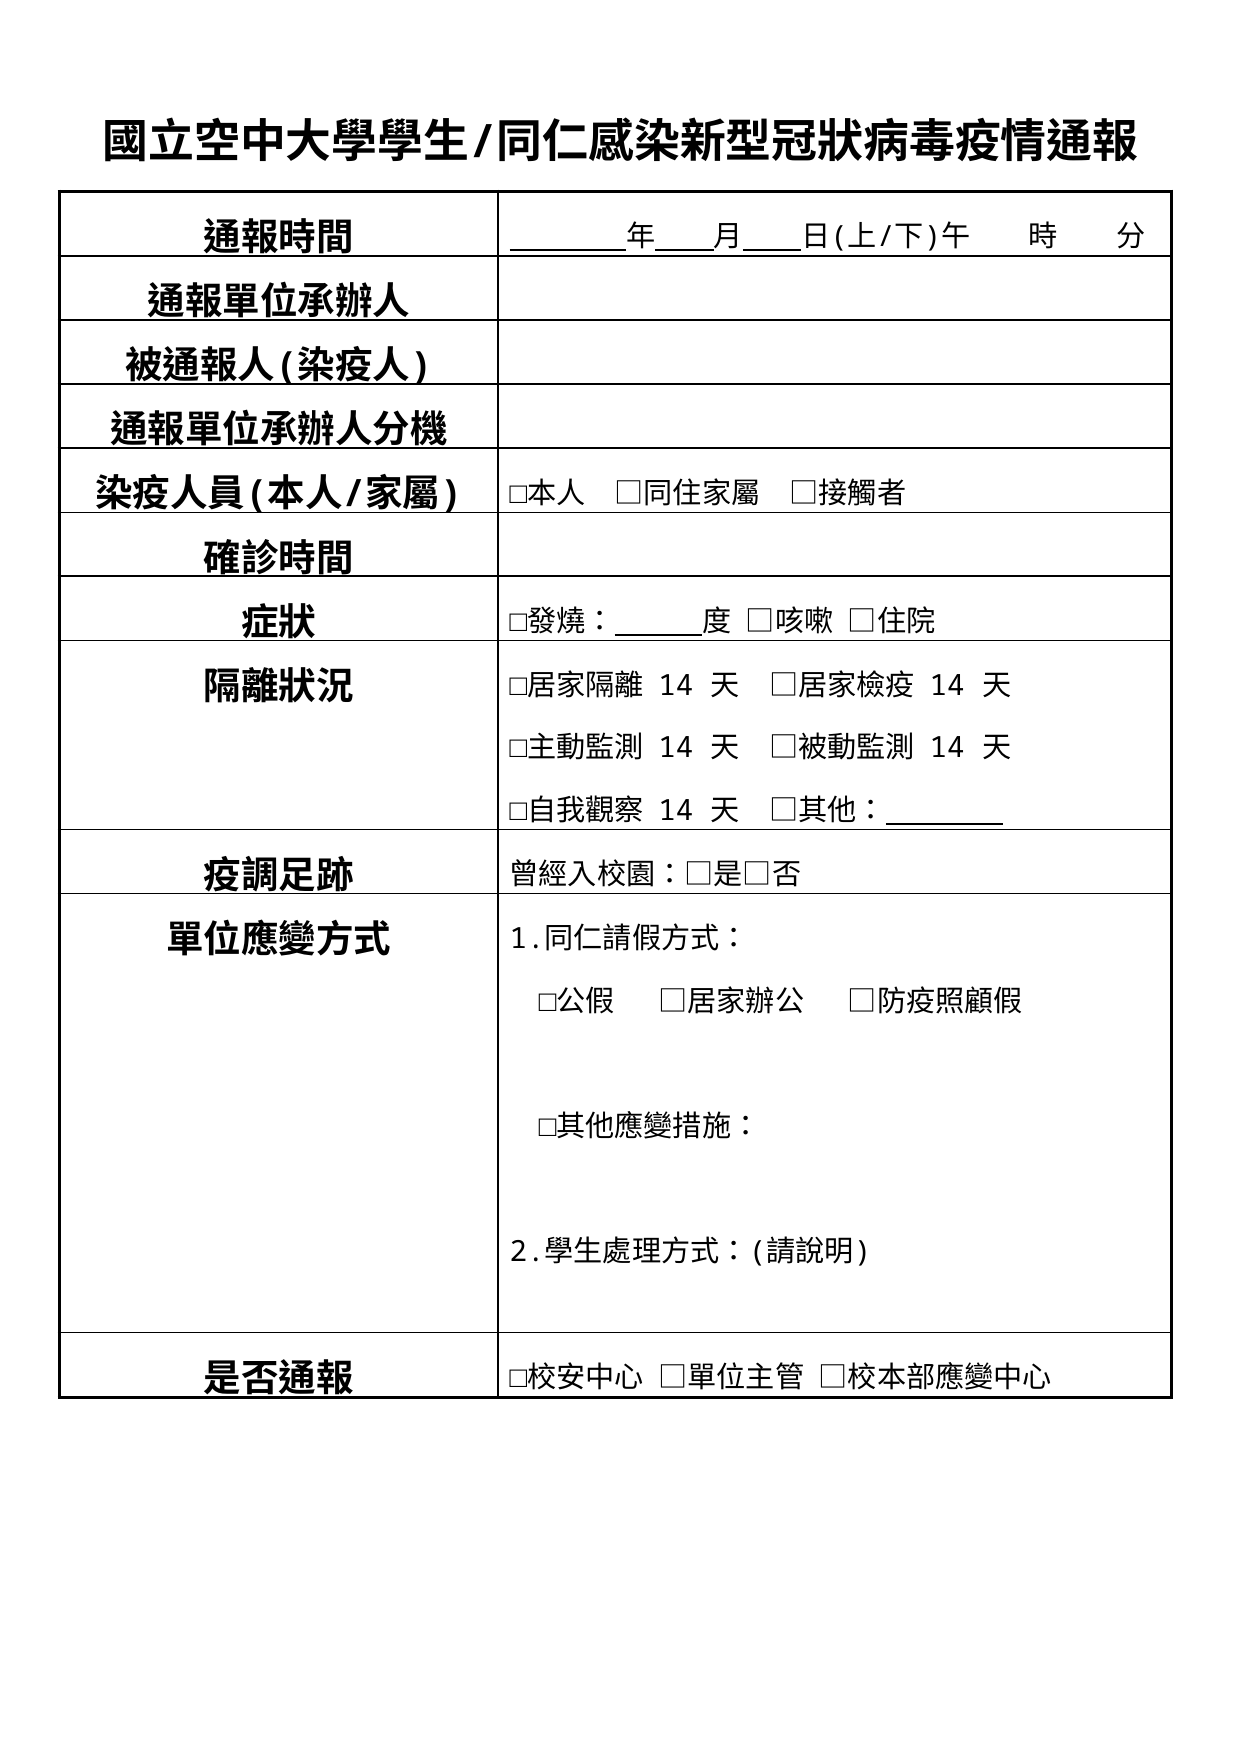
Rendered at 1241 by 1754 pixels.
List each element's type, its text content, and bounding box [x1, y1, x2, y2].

table_cell [499, 385, 1170, 447]
table_cell 確診時間 [61, 513, 497, 575]
table_header 通報時間 [61, 193, 497, 255]
table_cell 隔離狀況 [61, 641, 497, 828]
table_cell 通報單位承辦人 [61, 257, 497, 319]
table_cell 症狀 [61, 577, 497, 639]
table_cell □居家隔離 14 天 □居家檢疫 14 天 □主動監測 14 天 □被動監測 14 天 □自我觀察 14 天 □其他： [499, 641, 1170, 828]
table_cell 單位應變方式 [61, 894, 497, 1332]
text 國立空中大學學生/同仁感染新型冠狀病毒疫情通報 [59, 64, 1181, 189]
table_cell 染疫人員(本人/家屬) [61, 449, 497, 511]
table_cell 曾經入校園：□是□否 [499, 830, 1170, 893]
table_cell 疫調足跡 [61, 830, 497, 893]
table_cell [499, 257, 1170, 319]
table_cell □校安中心 □單位主管 □校本部應變中心 [499, 1333, 1170, 1396]
table_cell □本人 □同住家屬 □接觸者 [499, 449, 1170, 511]
table_header 年 月 日(上/下)午 時 分 [499, 193, 1170, 255]
table_cell 1.同仁請假方式： □公假 □居家辦公 □防疫照顧假 □其他應變措施： 2.學生處理方式：(請說明) [499, 894, 1170, 1332]
table_cell 是否通報 [61, 1333, 497, 1396]
table_cell [499, 513, 1170, 575]
table_cell 通報單位承辦人分機 [61, 385, 497, 447]
table_cell [499, 321, 1170, 383]
table_cell 被通報人(染疫人) [61, 321, 497, 383]
table_cell □發燒： 度 □咳嗽 □住院 [499, 577, 1170, 639]
